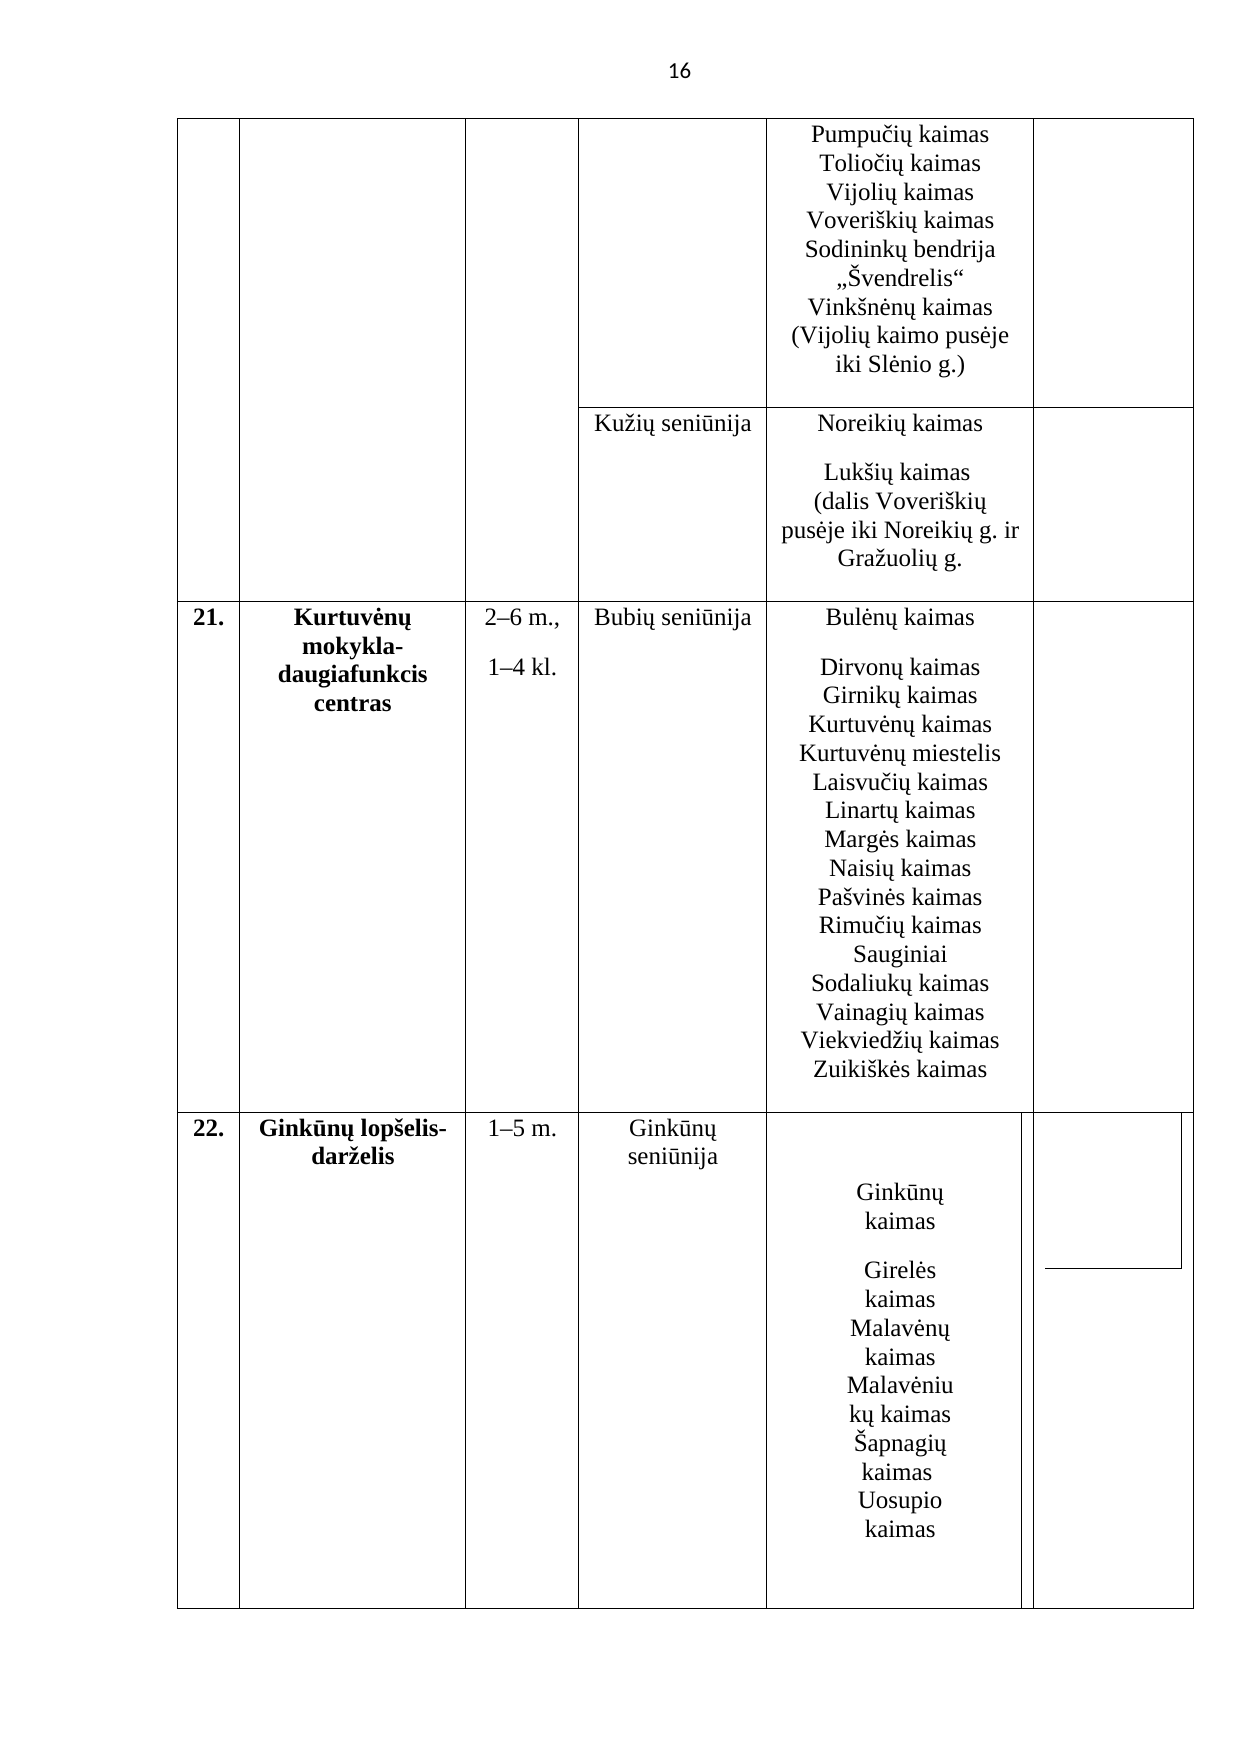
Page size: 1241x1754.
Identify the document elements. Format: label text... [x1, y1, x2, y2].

table_cell Kužių seniūnija [579, 408, 766, 601]
table_cell Pumpučių kaimas Toliočių kaimas Vijolių kaimas Voveriškių kaimas Sodininkų bendrija „Švendrelis“ Vinkšnėnų kaimas (Vijolių kaimo pusėje iki Slėnio g.) [767, 119, 1033, 407]
table_cell [1034, 408, 1193, 601]
table_cell Kurtuvėnų mokykla-daugiafunkcis centras [240, 602, 465, 1112]
table_cell [1022, 1113, 1033, 1608]
table_cell 2–6 m., 1–4 kl. [466, 602, 578, 1112]
table_cell Ginkūnų lopšelis-darželis [240, 1113, 465, 1608]
table_cell [240, 119, 465, 601]
table_cell Noreikių kaimas Lukšių kaimas (dalis Voveriškių pusėje iki Noreikių g. ir Gražuolių g. [767, 408, 1033, 601]
table_cell 22. [178, 1113, 239, 1608]
table_cell Bulėnų kaimas Dirvonų kaimas Girnikų kaimas Kurtuvėnų kaimas Kurtuvėnų miestelis Laisvučių kaimas Linartų kaimas Margės kaimas Naisių kaimas Pašvinės kaimas Rimučių kaimas Sauginiai Sodaliukų kaimas Vainagių kaimas Viekviedžių kaimas Zuikiškės kaimas [767, 602, 1033, 1112]
table_cell [1034, 602, 1193, 1112]
table_cell [466, 119, 578, 601]
table_cell [1034, 119, 1193, 407]
table_cell [1034, 1113, 1193, 1608]
table_cell [579, 119, 766, 407]
table_cell 21. [178, 602, 239, 1112]
table_cell [178, 119, 239, 601]
table_cell Bubių seniūnija [579, 602, 766, 1112]
table_cell Ginkūnų kaimas Girelės kaimas Malavėnų kaimas Malavėniukų kaimas Šapnagių kaimas Uosupio kaimas [767, 1113, 1021, 1608]
table_cell Ginkūnų seniūnija [579, 1113, 766, 1608]
table_cell 1–5 m. [466, 1113, 578, 1608]
